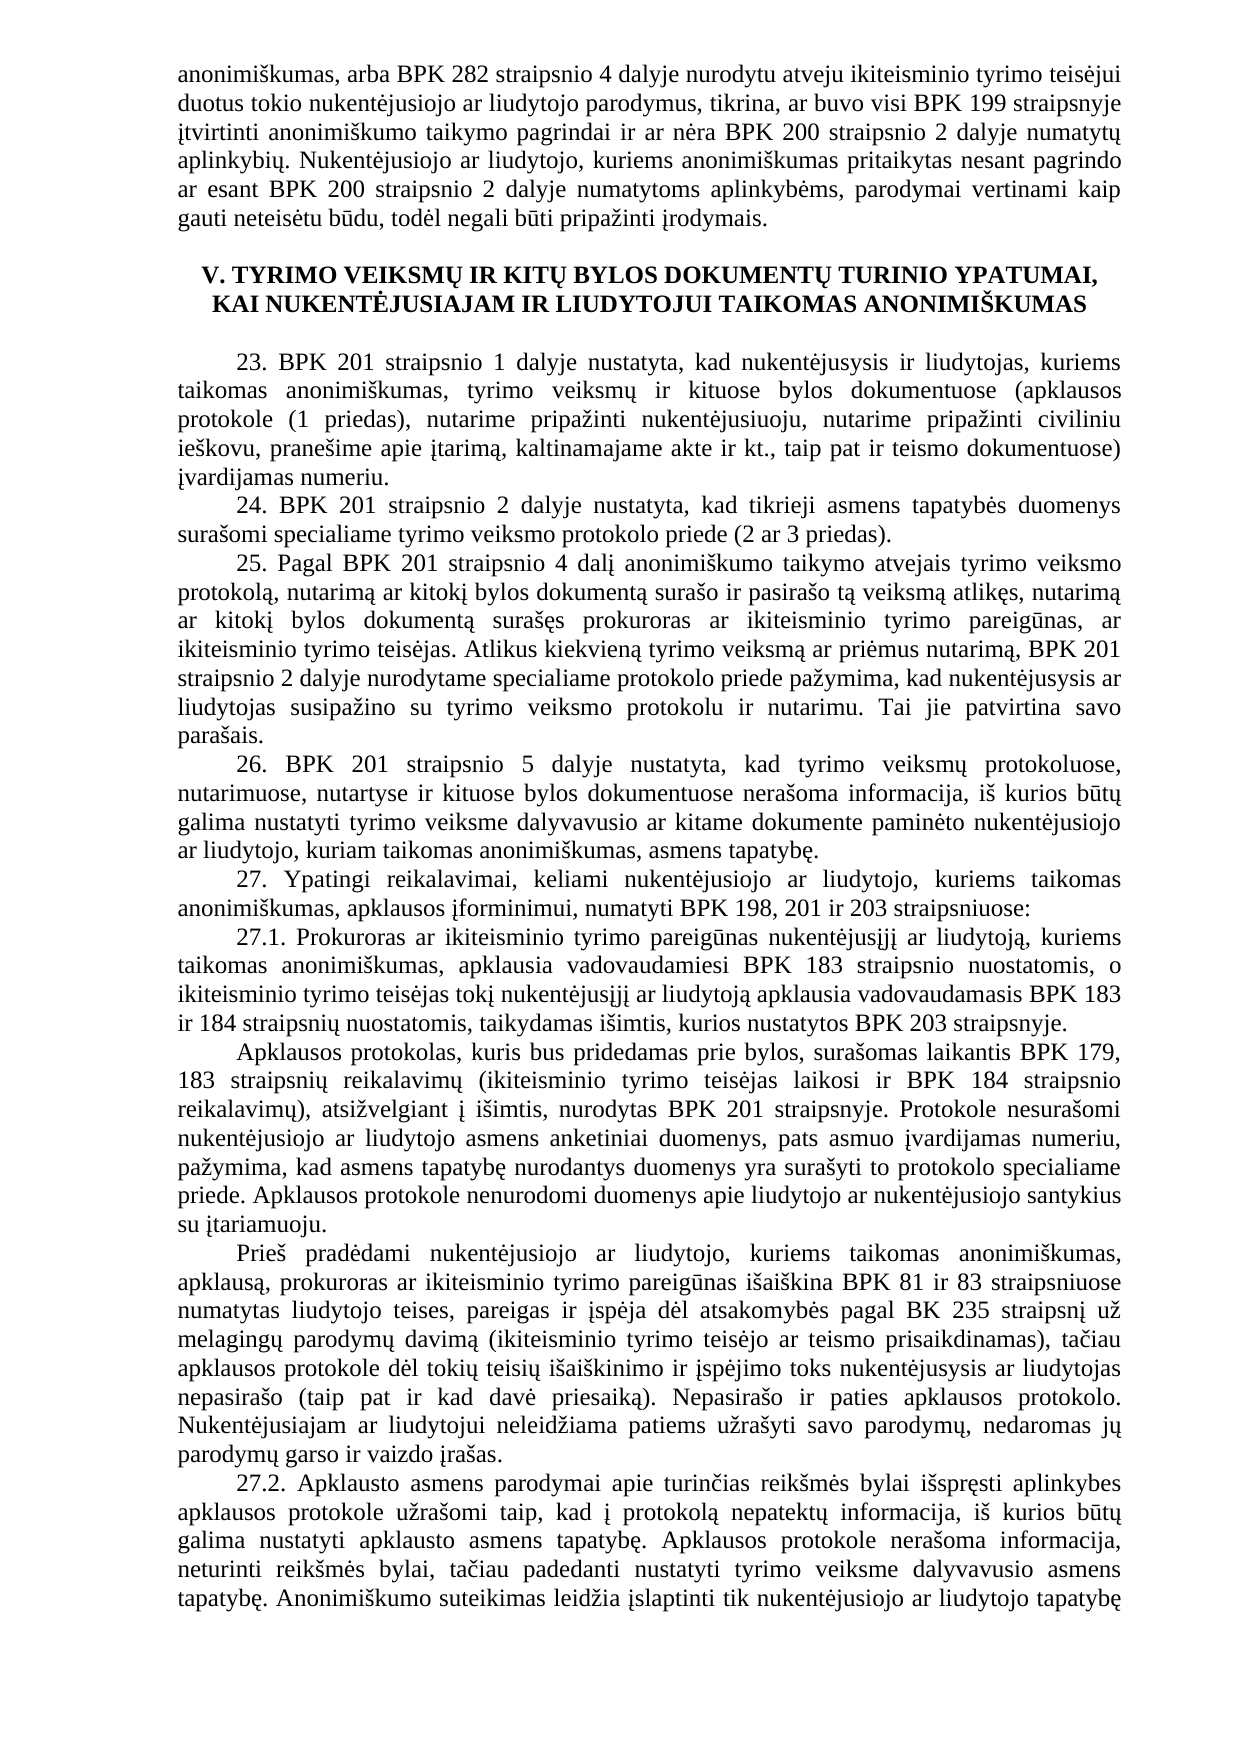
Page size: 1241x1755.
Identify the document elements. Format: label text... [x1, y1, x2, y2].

text 27.1. Prokuroras ar ikiteisminio tyrimo pareigūnas nukentėjusįjį ar liudytoją, kuriems taikomas anonimiškumas, apklausia vadovaudamiesi BPK 183 straipsnio nuostatomis, o ikiteisminio tyrimo teisėjas tokį nukentėjusįjį ar liudytoją apklausia vadovaudamasis BPK 183 ir 184 straipsnių nuostatomis, taikydamas išimtis, kurios nustatytos BPK 203 straipsnyje. [177, 922, 1122, 1037]
text 27.2. Apklausto asmens parodymai apie turinčias reikšmės bylai išspręsti aplinkybes apklausos protokole užrašomi taip, kad į protokolą nepatektų informacija, iš kurios būtų galima nustatyti apklausto asmens tapatybę. Apklausos protokole nerašoma informacija, neturinti reikšmės bylai, tačiau padedanti nustatyti tyrimo veiksme dalyvavusio asmens tapatybę. Anonimiškumo suteikimas leidžia įslaptinti tik nukentėjusiojo ar liudytojo tapatybę [177, 1468, 1122, 1612]
text 26. BPK 201 straipsnio 5 dalyje nustatyta, kad tyrimo veiksmų protokoluose, nutarimuose, nutartyse ir kituose bylos dokumentuose nerašoma informacija, iš kurios būtų galima nustatyti tyrimo veiksme dalyvavusio ar kitame dokumente paminėto nukentėjusiojo ar liudytojo, kuriam taikomas anonimiškumas, asmens tapatybę. [177, 749, 1122, 864]
text 27. Ypatingi reikalavimai, keliami nukentėjusiojo ar liudytojo, kuriems taikomas anonimiškumas, apklausos įforminimui, numatyti BPK 198, 201 ir 203 straipsniuose: [177, 864, 1122, 922]
text V. TYRIMO VEIKSMŲ IR KITŲ BYLOS DOKUMENTŲ TURINIO YPATUMAI, KAI NUKENTĖJUSIAJAM IR LIUDYTOJUI TAIKOMAS ANONIMIŠKUMAS [177, 260, 1122, 318]
text Apklausos protokolas, kuris bus pridedamas prie bylos, surašomas laikantis BPK 179, 183 straipsnių reikalavimų (ikiteisminio tyrimo teisėjas laikosi ir BPK 184 straipsnio reikalavimų), atsižvelgiant į išimtis, nurodytas BPK 201 straipsnyje. Protokole nesurašomi nukentėjusiojo ar liudytojo asmens anketiniai duomenys, pats asmuo įvardijamas numeriu, pažymima, kad asmens tapatybę nurodantys duomenys yra surašyti to protokolo specialiame priede. Apklausos protokole nenurodomi duomenys apie liudytojo ar nukentėjusiojo santykius su įtariamuoju. [177, 1037, 1122, 1238]
text Prieš pradėdami nukentėjusiojo ar liudytojo, kuriems taikomas anonimiškumas, apklausą, prokuroras ar ikiteisminio tyrimo pareigūnas išaiškina BPK 81 ir 83 straipsniuose numatytas liudytojo teises, pareigas ir įspėja dėl atsakomybės pagal BK 235 straipsnį už melagingų parodymų davimą (ikiteisminio tyrimo teisėjo ar teismo prisaikdinamas), tačiau apklausos protokole dėl tokių teisių išaiškinimo ir įspėjimo toks nukentėjusysis ar liudytojas nepasirašo (taip pat ir kad davė priesaiką). Nepasirašo ir paties apklausos protokolo. Nukentėjusiajam ar liudytojui neleidžiama patiems užrašyti savo parodymų, nedaromas jų parodymų garso ir vaizdo įrašas. [177, 1238, 1122, 1468]
text 25. Pagal BPK 201 straipsnio 4 dalį anonimiškumo taikymo atvejais tyrimo veiksmo protokolą, nutarimą ar kitokį bylos dokumentą surašo ir pasirašo tą veiksmą atlikęs, nutarimą ar kitokį bylos dokumentą surašęs prokuroras ar ikiteisminio tyrimo pareigūnas, ar ikiteisminio tyrimo teisėjas. Atlikus kiekvieną tyrimo veiksmą ar priėmus nutarimą, BPK 201 straipsnio 2 dalyje nurodytame specialiame protokolo priede pažymima, kad nukentėjusysis ar liudytojas susipažino su tyrimo veiksmo protokolu ir nutarimu. Tai jie patvirtina savo parašais. [177, 548, 1122, 749]
text 23. BPK 201 straipsnio 1 dalyje nustatyta, kad nukentėjusysis ir liudytojas, kuriems taikomas anonimiškumas, tyrimo veiksmų ir kituose bylos dokumentuose (apklausos protokole (1 priedas), nutarime pripažinti nukentėjusiuoju, nutarime pripažinti civiliniu ieškovu, pranešime apie įtarimą, kaltinamajame akte ir kt., taip pat ir teismo dokumentuose) įvardijamas numeriu. [177, 347, 1122, 490]
text anonimiškumas, arba BPK 282 straipsnio 4 dalyje nurodytu atveju ikiteisminio tyrimo teisėjui duotus tokio nukentėjusiojo ar liudytojo parodymus, tikrina, ar buvo visi BPK 199 straipsnyje įtvirtinti anonimiškumo taikymo pagrindai ir ar nėra BPK 200 straipsnio 2 dalyje numatytų aplinkybių. Nukentėjusiojo ar liudytojo, kuriems anonimiškumas pritaikytas nesant pagrindo ar esant BPK 200 straipsnio 2 dalyje numatytoms aplinkybėms, parodymai vertinami kaip gauti neteisėtu būdu, todėl negali būti pripažinti įrodymais. [177, 59, 1122, 232]
text 24. BPK 201 straipsnio 2 dalyje nustatyta, kad tikrieji asmens tapatybės duomenys surašomi specialiame tyrimo veiksmo protokolo priede (2 ar 3 priedas). [177, 490, 1122, 548]
